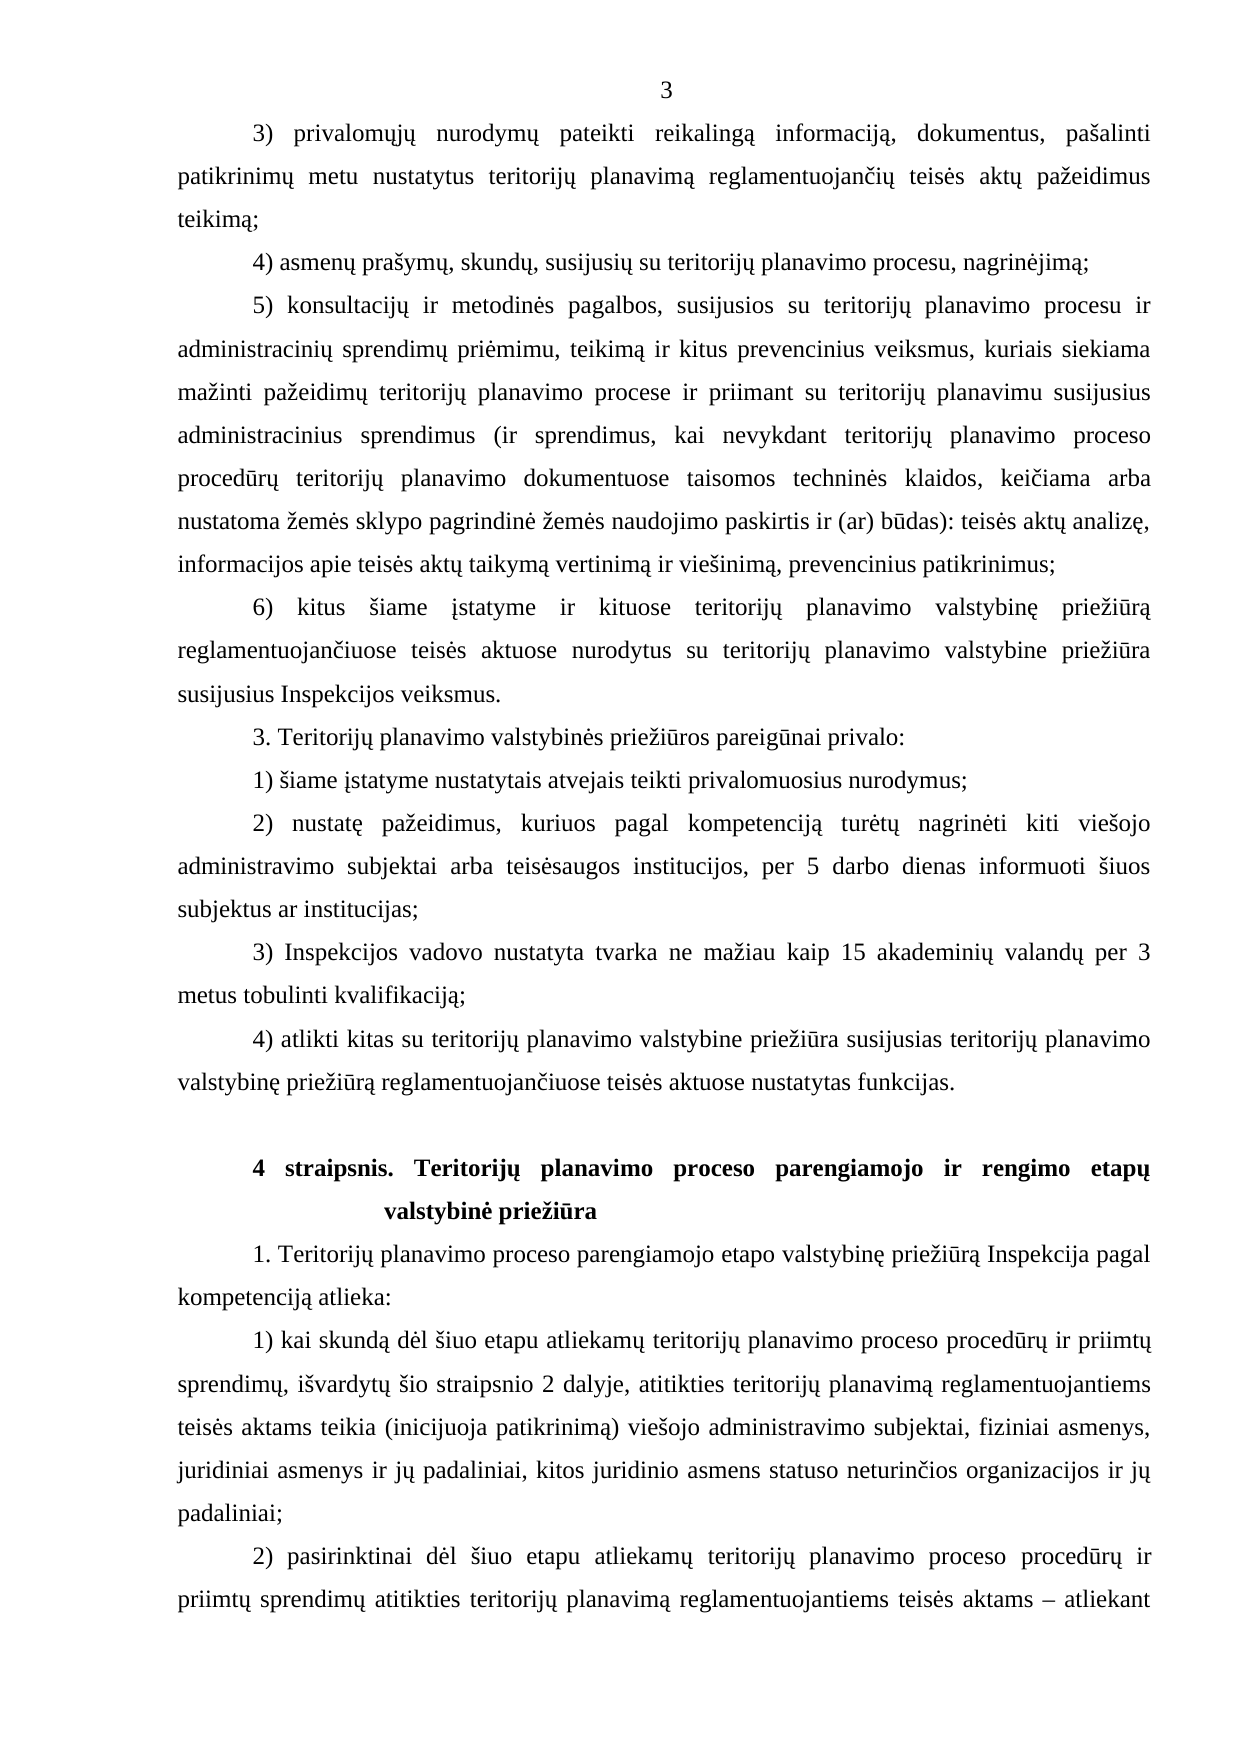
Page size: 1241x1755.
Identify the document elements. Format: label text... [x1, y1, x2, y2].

text 4) atlikti kitas su teritorijų planavimo valstybine priežiūra susijusias teritorijų planavimo valstybinę priežiūrą reglamentuojančiuose teisės aktuose nustatytas funkcijas. [177, 1024, 1152, 1096]
text 3. Teritorijų planavimo valstybinės priežiūros pareigūnai privalo: [177, 722, 1152, 751]
text 1) kai skundą dėl šiuo etapu atliekamų teritorijų planavimo proceso procedūrų ir priimtų sprendimų, išvardytų šio straipsnio 2 dalyje, atitikties teritorijų planavimą reglamentuojantiems teisės aktams teikia (inicijuoja patikrinimą) viešojo administravimo subjektai, fiziniai asmenys, juridiniai asmenys ir jų padaliniai, kitos juridinio asmens statuso neturinčios organizacijos ir jų padaliniai; [177, 1326, 1152, 1527]
text 1. Teritorijų planavimo proceso parengiamojo etapo valstybinę priežiūrą Inspekcija pagal kompetenciją atlieka: [177, 1239, 1152, 1311]
text 5) konsultacijų ir metodinės pagalbos, susijusios su teritorijų planavimo procesu ir administracinių sprendimų priėmimu, teikimą ir kitus prevencinius veiksmus, kuriais siekiama mažinti pažeidimų teritorijų planavimo procese ir priimant su teritorijų planavimu susijusius administracinius sprendimus (ir sprendimus, kai nevykdant teritorijų planavimo proceso procedūrų teritorijų planavimo dokumentuose taisomos techninės klaidos, keičiama arba nustatoma žemės sklypo pagrindinė žemės naudojimo paskirtis ir (ar) būdas): teisės aktų analizę, informacijos apie teisės aktų taikymą vertinimą ir viešinimą, prevencinius patikrinimus; [177, 291, 1152, 578]
text 2) nustatę pažeidimus, kuriuos pagal kompetenciją turėtų nagrinėti kiti viešojo administravimo subjektai arba teisėsaugos institucijos, per 5 darbo dienas informuoti šiuos subjektus ar institucijas; [177, 808, 1152, 923]
text 3) privalomųjų nurodymų pateikti reikalingą informaciją, dokumentus, pašalinti patikrinimų metu nustatytus teritorijų planavimą reglamentuojančių teisės aktų pažeidimus teikimą; [177, 118, 1152, 233]
text 3) Inspekcijos vadovo nustatyta tvarka ne mažiau kaip 15 akademinių valandų per 3 metus tobulinti kvalifikaciją; [177, 937, 1152, 1009]
text 1) šiame įstatyme nustatytais atvejais teikti privalomuosius nurodymus; [177, 765, 1152, 794]
text 6) kitus šiame įstatyme ir kituose teritorijų planavimo valstybinę priežiūrą reglamentuojančiuose teisės aktuose nurodytus su teritorijų planavimo valstybine priežiūra susijusius Inspekcijos veiksmus. [177, 592, 1152, 707]
text 2) pasirinktinai dėl šiuo etapu atliekamų teritorijų planavimo proceso procedūrų ir priimtų sprendimų atitikties teritorijų planavimą reglamentuojantiems teisės aktams – atliekant [177, 1541, 1152, 1613]
text 4 straipsnis. Teritorijų planavimo proceso parengiamojo ir rengimo etapų valstybinė priežiūra [252, 1153, 1152, 1225]
text 4) asmenų prašymų, skundų, susijusių su teritorijų planavimo procesu, nagrinėjimą; [177, 247, 1152, 276]
